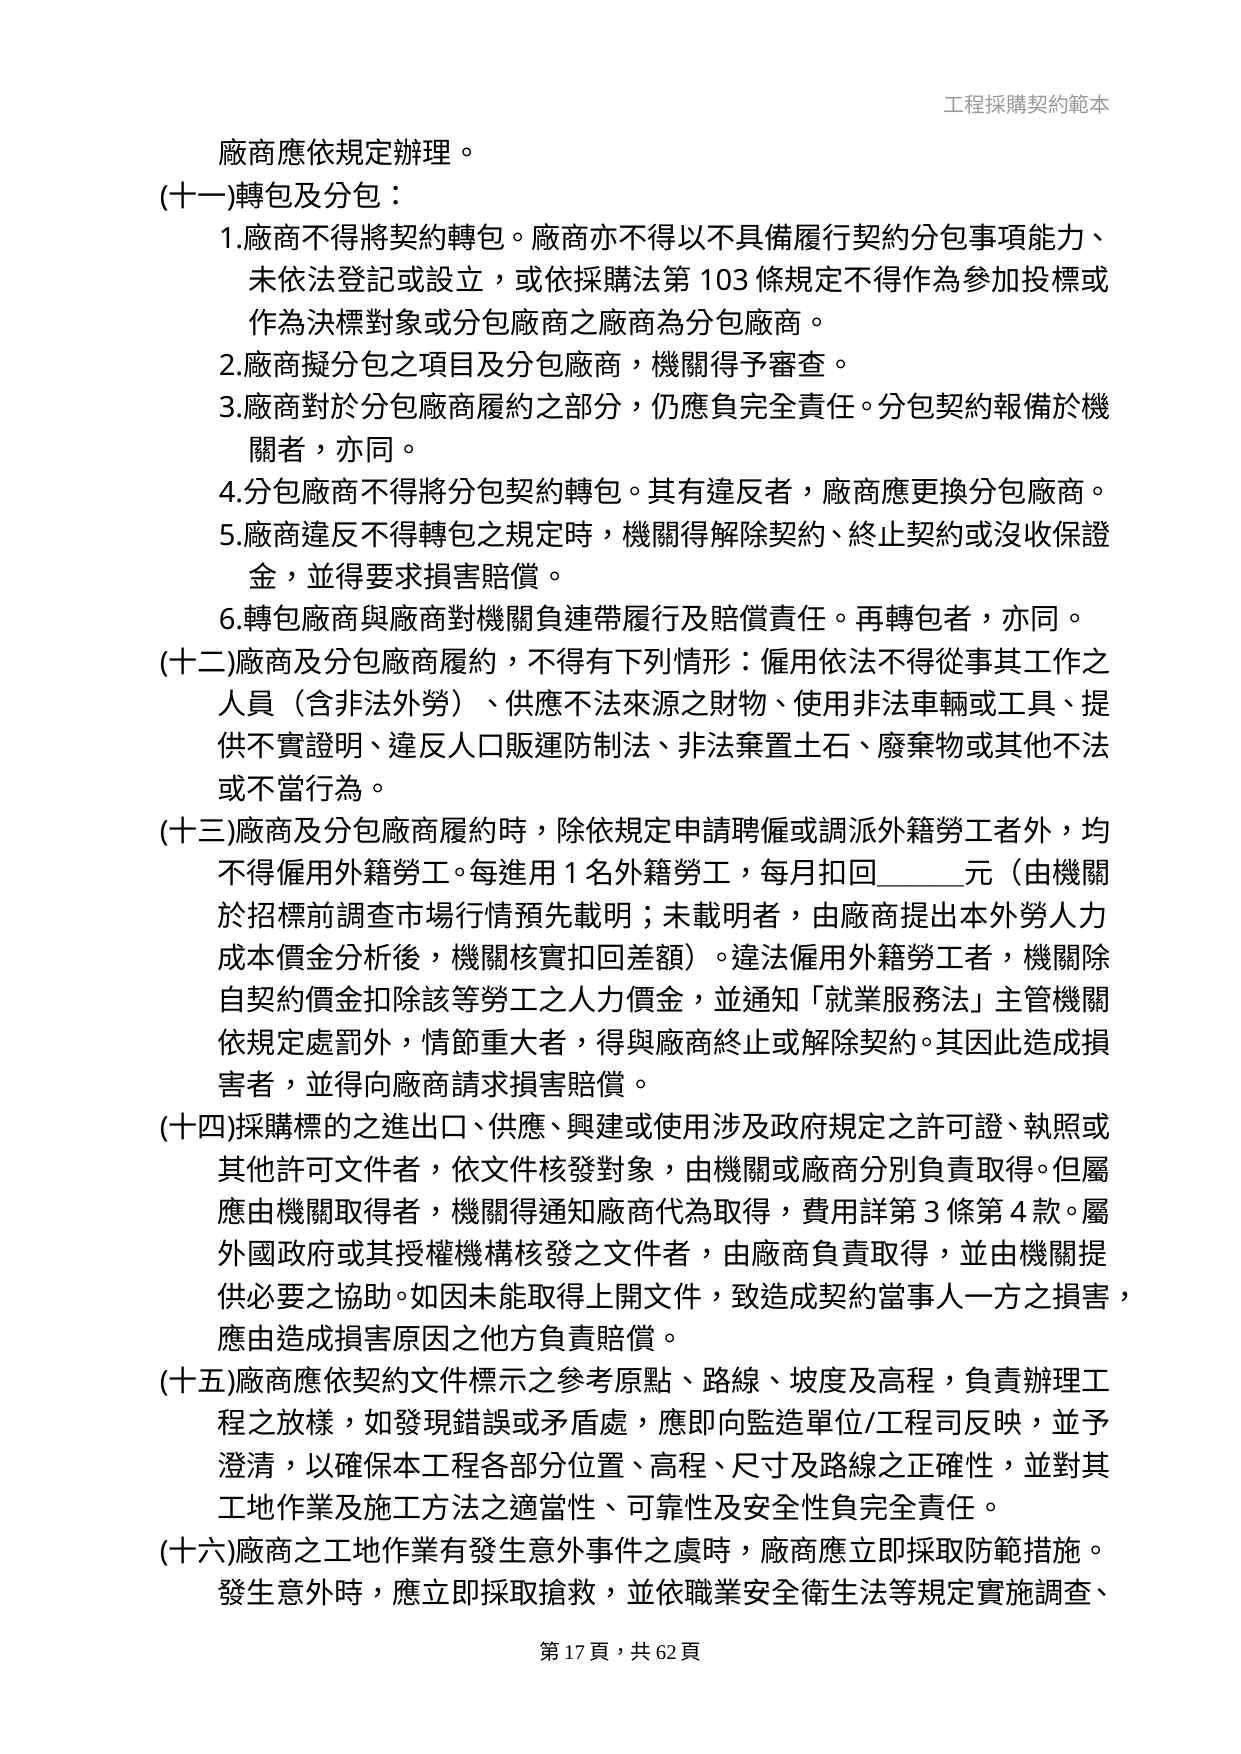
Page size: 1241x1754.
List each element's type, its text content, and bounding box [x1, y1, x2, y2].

text 廠商應依規定辦理。 [159, 130, 1110, 172]
text (十一)轉包及分包： [159, 172, 1110, 214]
text 3.廠商對於分包廠商履約之部分，仍應負完全責任。分包契約報備於機關者，亦同。 [218, 384, 1110, 469]
text 5.廠商違反不得轉包之規定時，機關得解除契約、終止契約或沒收保證金，並得要求損害賠償。 [218, 511, 1110, 596]
text 4.分包廠商不得將分包契約轉包。其有違反者，廠商應更換分包廠商。 [218, 469, 1110, 511]
text (十五)廠商應依契約文件標示之參考原點、路線、坡度及高程，負責辦理工程之放樣，如發現錯誤或矛盾處，應即向監造單位/工程司反映，並予澄清，以確保本工程各部分位置、高程、尺寸及路線之正確性，並對其工地作業及施工方法之適當性、可靠性及安全性負完全責任。 [159, 1358, 1110, 1527]
text 1.廠商不得將契約轉包。廠商亦不得以不具備履行契約分包事項能力、未依法登記或設立，或依採購法第103條規定不得作為參加投標或作為決標對象或分包廠商之廠商為分包廠商。 [218, 214, 1110, 342]
text (十二)廠商及分包廠商履約，不得有下列情形：僱用依法不得從事其工作之人員（含非法外勞）、供應不法來源之財物、使用非法車輛或工具、提供不實證明、違反人口販運防制法、非法棄置土石、廢棄物或其他不法或不當行為。 [159, 638, 1110, 807]
text 2.廠商擬分包之項目及分包廠商，機關得予審查。 [218, 342, 1110, 384]
text (十四)採購標的之進出口、供應、興建或使用涉及政府規定之許可證、執照或其他許可文件者，依文件核發對象，由機關或廠商分別負責取得。但屬應由機關取得者，機關得通知廠商代為取得，費用詳第3條第4款。屬外國政府或其授權機構核發之文件者，由廠商負責取得，並由機關提供必要之協助。如因未能取得上開文件，致造成契約當事人一方之損害，應由造成損害原因之他方負責賠償。 [159, 1104, 1110, 1358]
text 6.轉包廠商與廠商對機關負連帶履行及賠償責任。再轉包者，亦同。 [218, 596, 1110, 638]
text (十三)廠商及分包廠商履約時，除依規定申請聘僱或調派外籍勞工者外，均不得僱用外籍勞工。每進用1名外籍勞工，每月扣回＿＿＿元（由機關於招標前調查市場行情預先載明；未載明者，由廠商提出本外勞人力成本價金分析後，機關核實扣回差額）。違法僱用外籍勞工者，機關除自契約價金扣除該等勞工之人力價金，並通知「就業服務法」主管機關依規定處罰外，情節重大者，得與廠商終止或解除契約。其因此造成損害者，並得向廠商請求損害賠償。 [159, 807, 1110, 1104]
text (十六)廠商之工地作業有發生意外事件之虞時，廠商應立即採取防範措施。發生意外時，應立即採取搶救，並依職業安全衛生法等規定實施調查、分析及作成紀錄，且於取得必要之許可後，為復原、重建等措施，另應對機關與第三人之損害進行賠償。 [159, 1527, 1110, 1612]
